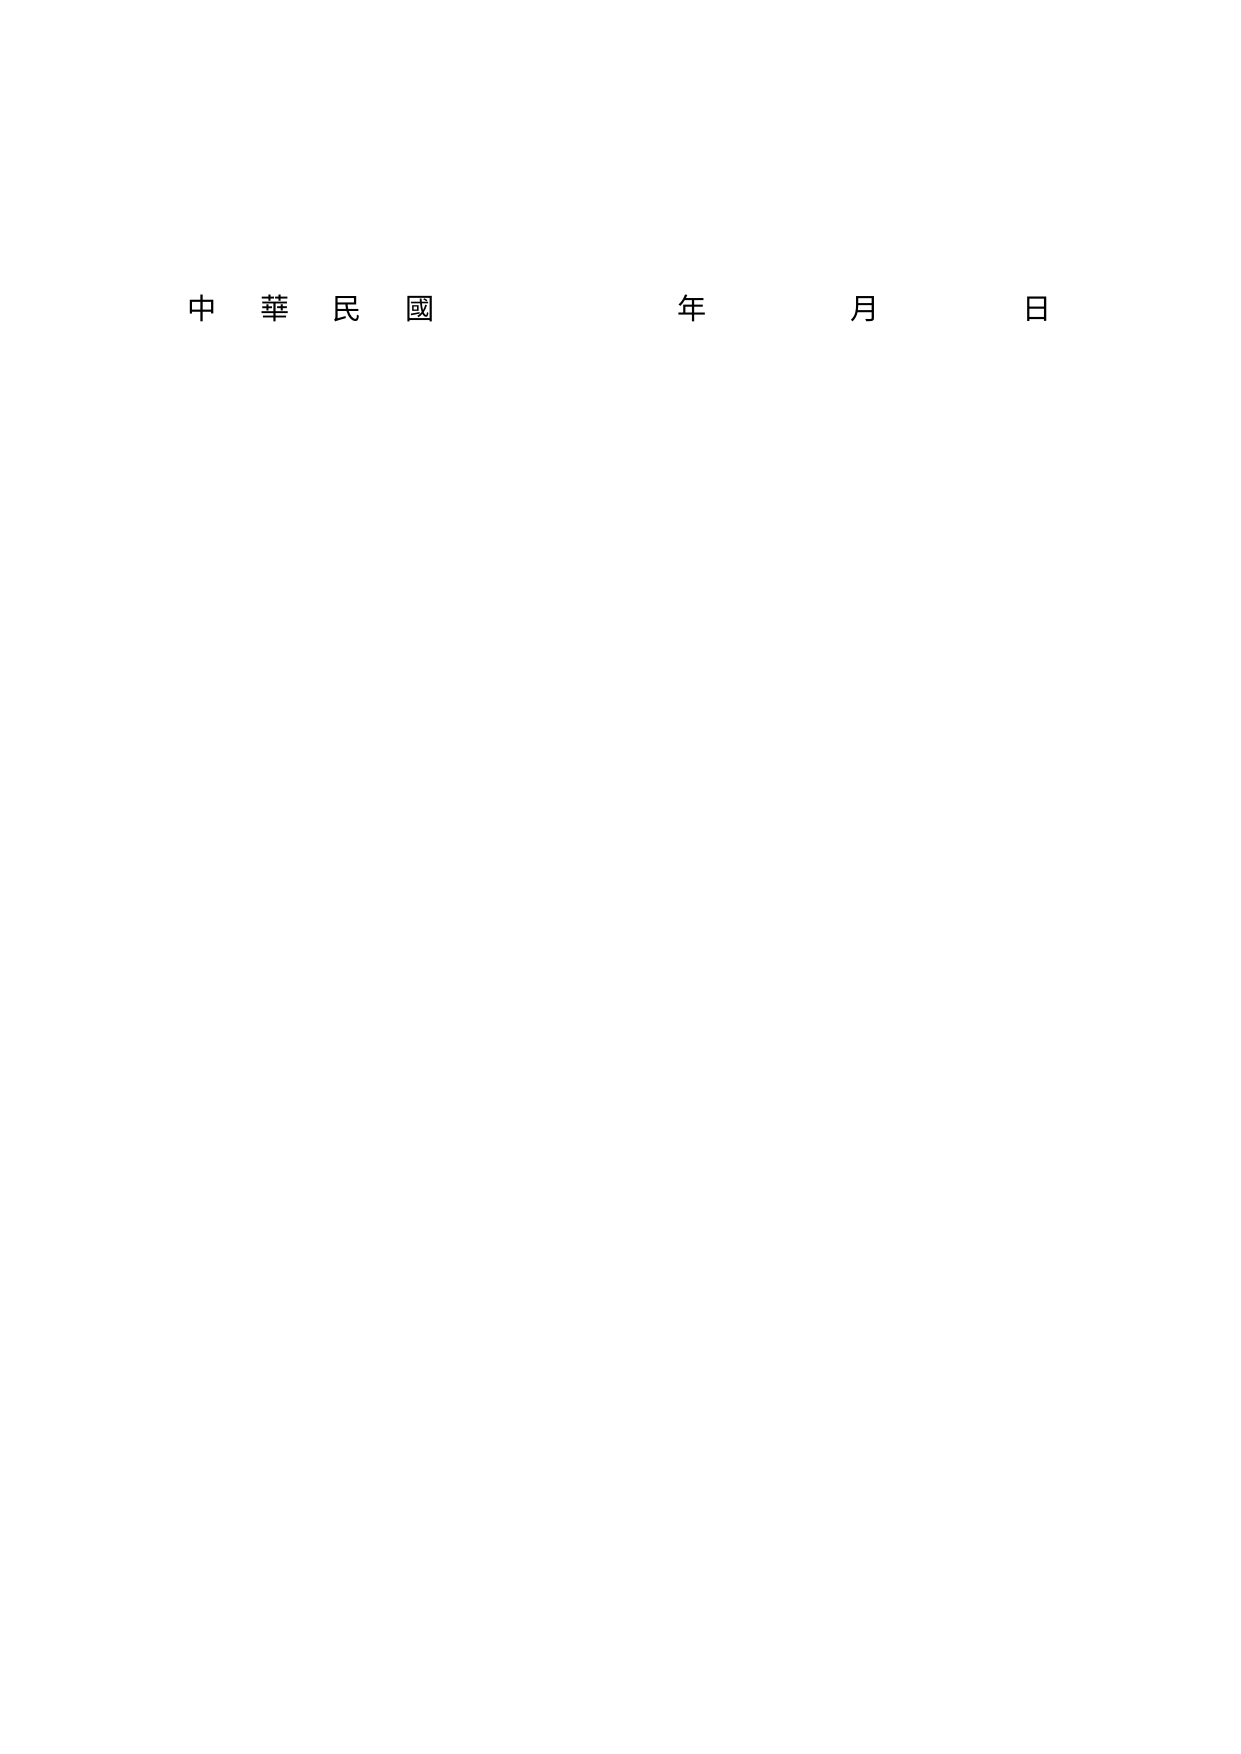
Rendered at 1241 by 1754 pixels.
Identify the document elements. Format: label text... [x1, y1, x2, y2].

text 中華民國 年 月 日 [187, 269, 1053, 344]
